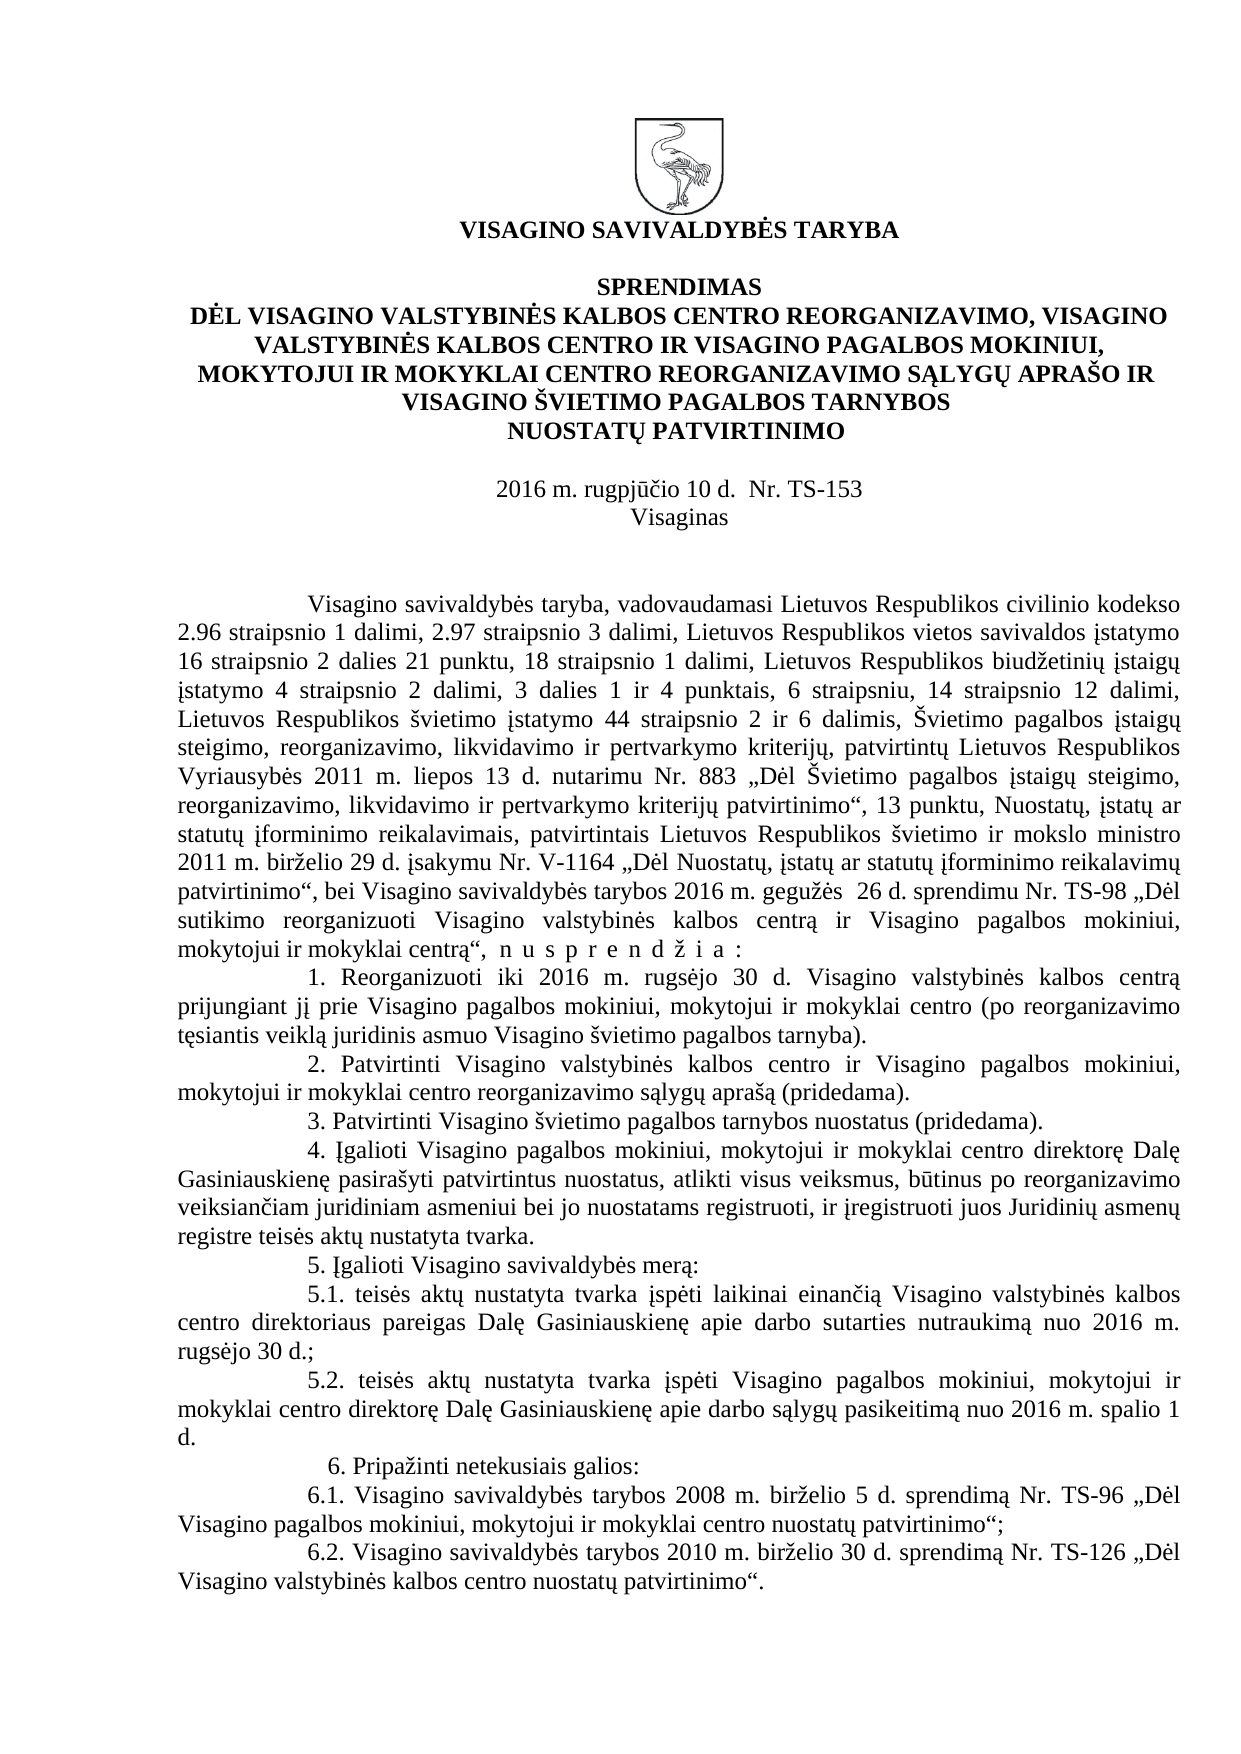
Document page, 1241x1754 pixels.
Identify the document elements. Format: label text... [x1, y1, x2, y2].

text 6.1. Visagino savivaldybės tarybos 2008 m. birželio 5 d. sprendimą Nr. TS-96 „Dėl Visagino pagalbos mokiniui, mokytojui ir mokyklai centro nuostatų patvirtinimo“; [177, 1480, 1181, 1537]
text visagino savivaldybės taryba [177, 215, 1181, 244]
text Visaginas [177, 502, 1181, 531]
text visagino švietimo pagalbos tarnybos [177, 387, 1181, 416]
text 6.2. Visagino savivaldybės tarybos 2010 m. birželio 30 d. sprendimą Nr. TS-126 „Dėl Visagino valstybinės kalbos centro nuostatų patvirtinimo“. [177, 1537, 1181, 1595]
text Visagino savivaldybės taryba, vadovaudamasi Lietuvos Respublikos civilinio kodekso 2.96 straipsnio 1 dalimi, 2.97 straipsnio 3 dalimi, Lietuvos Respublikos vietos savivaldos įstatymo 16 straipsnio 2 dalies 21 punktu, 18 straipsnio 1 dalimi, Lietuvos Respublikos biudžetinių įstaigų įstatymo 4 straipsnio 2 dalimi, 3 dalies 1 ir 4 punktais, 6 straipsniu, 14 straipsnio 12 dalimi, Lietuvos Respublikos švietimo įstatymo 44 straipsnio 2 ir 6 dalimis, Švietimo pagalbos įstaigų steigimo, reorganizavimo, likvidavimo ir pertvarkymo kriterijų, patvirtintų Lietuvos Respublikos Vyriausybės 2011 m. liepos 13 d. nutarimu Nr. 883 „Dėl Švietimo pagalbos įstaigų steigimo, reorganizavimo, likvidavimo ir pertvarkymo kriterijų patvirtinimo“, 13 punktu, Nuostatų, įstatų ar statutų įforminimo reikalavimais, patvirtintais Lietuvos Respublikos švietimo ir mokslo ministro 2011 m. birželio 29 d. įsakymu Nr. V-1164 „Dėl Nuostatų, įstatų ar statutų įforminimo reikalavimų patvirtinimo“, bei Visagino savivaldybės tarybos 2016 m. gegužės 26 d. sprendimu Nr. TS-98 „Dėl sutikimo reorganizuoti Visagino valstybinės kalbos centrą ir Visagino pagalbos mokiniui, mokytojui ir mokyklai centrą“, nusprendžia: [177, 589, 1181, 962]
text sprendimas [177, 272, 1181, 301]
text 5.2. teisės aktų nustatyta tvarka įspėti Visagino pagalbos mokiniui, mokytojui ir mokyklai centro direktorę Dalę Gasiniauskienę apie darbo sąlygų pasikeitimą nuo 2016 m. spalio 1 d. [177, 1365, 1181, 1451]
text 2. Patvirtinti Visagino valstybinės kalbos centro ir Visagino pagalbos mokiniui, mokytojui ir mokyklai centro reorganizavimo sąlygų aprašą (pridedama). [177, 1049, 1181, 1106]
text 3. Patvirtinti Visagino švietimo pagalbos tarnybos nuostatus (pridedama). [177, 1106, 1181, 1135]
text 2016 m. rugpjūčio 10 d. Nr. TS-153 [177, 474, 1181, 502]
text 5.1. teisės aktų nustatyta tvarka įspėti laikinai einančią Visagino valstybinės kalbos centro direktoriaus pareigas Dalę Gasiniauskienę apie darbo sutarties nutraukimą nuo 2016 m. rugsėjo 30 d.; [177, 1279, 1181, 1365]
text 5. Įgalioti Visagino savivaldybės merą: [177, 1250, 1181, 1279]
text 4. Įgalioti Visagino pagalbos mokiniui, mokytojui ir mokyklai centro direktorę Dalę Gasiniauskienę pasirašyti patvirtintus nuostatus, atlikti visus veiksmus, būtinus po reorganizavimo veiksiančiam juridiniam asmeniui bei jo nuostatams registruoti, ir įregistruoti juos Juridinių asmenų registre teisės aktų nustatyta tvarka. [177, 1135, 1181, 1250]
text 6. Pripažinti netekusiais galios: [177, 1451, 1181, 1480]
text nuostatų patvirtinimo [177, 416, 1181, 445]
text dėl visagino valstybinės kalbos centro reorganizavimo, visagino valstybinės kalbos centro ir visagino pagalbos mokiniui, mokytojui ir mokyklai centro reorganizavimo sąlygų aprašo ir [177, 301, 1181, 387]
text 1. Reorganizuoti iki 2016 m. rugsėjo 30 d. Visagino valstybinės kalbos centrą prijungiant jį prie Visagino pagalbos mokiniui, mokytojui ir mokyklai centro (po reorganizavimo tęsiantis veiklą juridinis asmuo Visagino švietimo pagalbos tarnyba). [177, 962, 1181, 1049]
